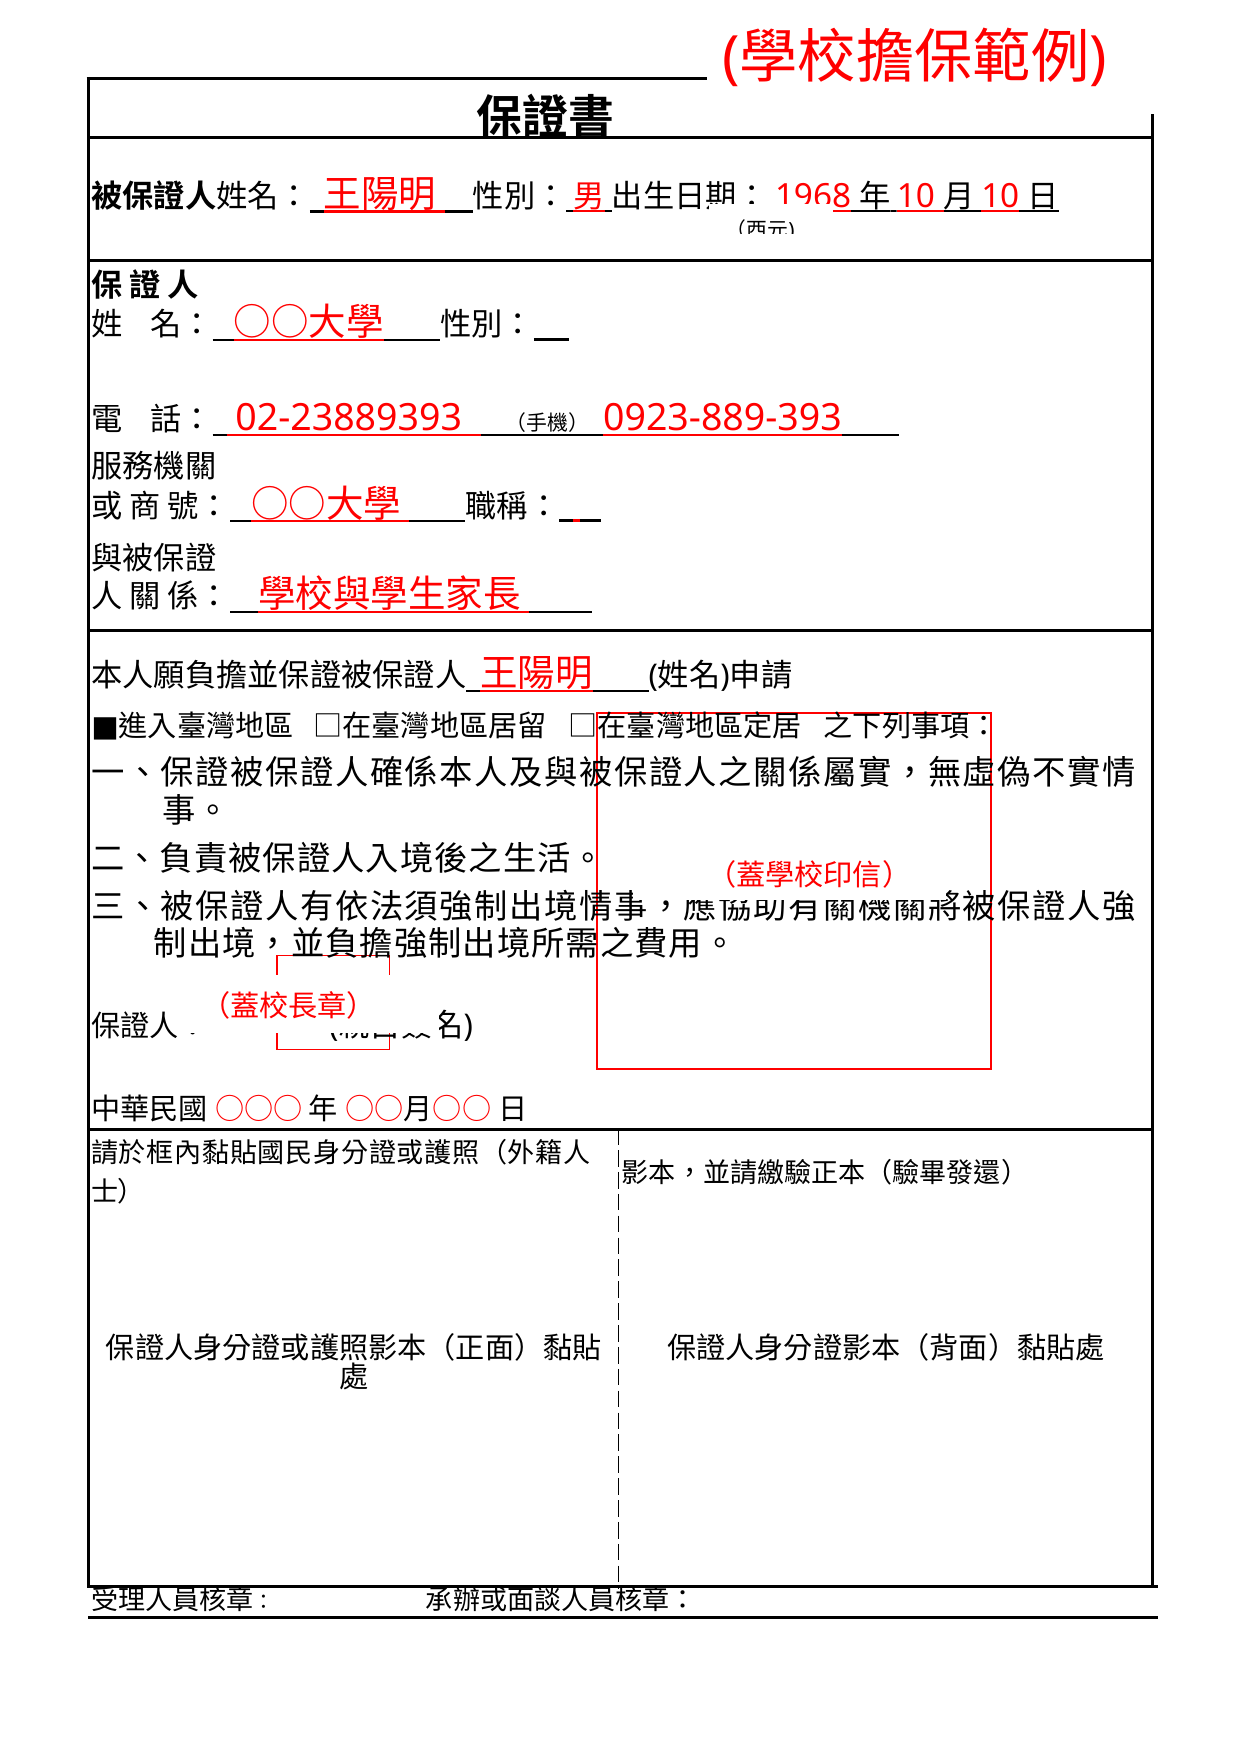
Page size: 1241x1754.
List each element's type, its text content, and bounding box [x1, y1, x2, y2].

table_cell [1154, 1210, 1183, 1585]
table_cell 保 證 人 姓 名： ○○大學 性別： 電 話： 02-23889393 （手機） 0923-889-393 服務機關 或 商 號： ○○大學 職稱： 與被保證 人 關 係： 學校與學生家長 [90, 262, 1151, 629]
table_cell 受理人員核章： 承辦或面談人員核章： [88, 1588, 1158, 1616]
table_header [1154, 114, 1183, 136]
table_cell [1154, 259, 1183, 629]
table_header 保證書 [90, 2, 1194, 136]
table_cell 本人願負擔並保證被保證人 王陽明 (姓名)申請 ■進入臺灣地區 □在臺灣地區居留 □在臺灣地區定居 之下列事項： 一、保證被保證人確係本人及與被保證人之關係屬實，無虛偽不實情事。 二、負責被保證人入境後之生活。 三、被保證人有依法須強制出境情事，應協助有關機關將被保證人強制出境，並負擔強制出境所需之費用。 保證人： (親自簽名) 中華民國 ○○○ 年 ○○月○○ 日 [90, 632, 1151, 1128]
table_cell [1158, 1585, 1183, 1616]
table_cell 影本，並請繳驗正本（驗畢發還） [619, 1131, 1151, 1210]
table_cell 請於框內黏貼國民身分證或護照（外籍人士） [90, 1131, 619, 1210]
table_cell [1154, 1128, 1183, 1210]
table_cell [1154, 136, 1183, 259]
table_cell 被保證人姓名： 王陽明 性別： 男 出生日期： 1968 年10 月10 日 [90, 139, 1151, 259]
table_cell [1154, 629, 1183, 1128]
table_cell 保證人身分證或護照影本（正面）黏貼處 [90, 1210, 619, 1585]
table_cell 保證人身分證影本（背面）黏貼處 [619, 1210, 1151, 1585]
